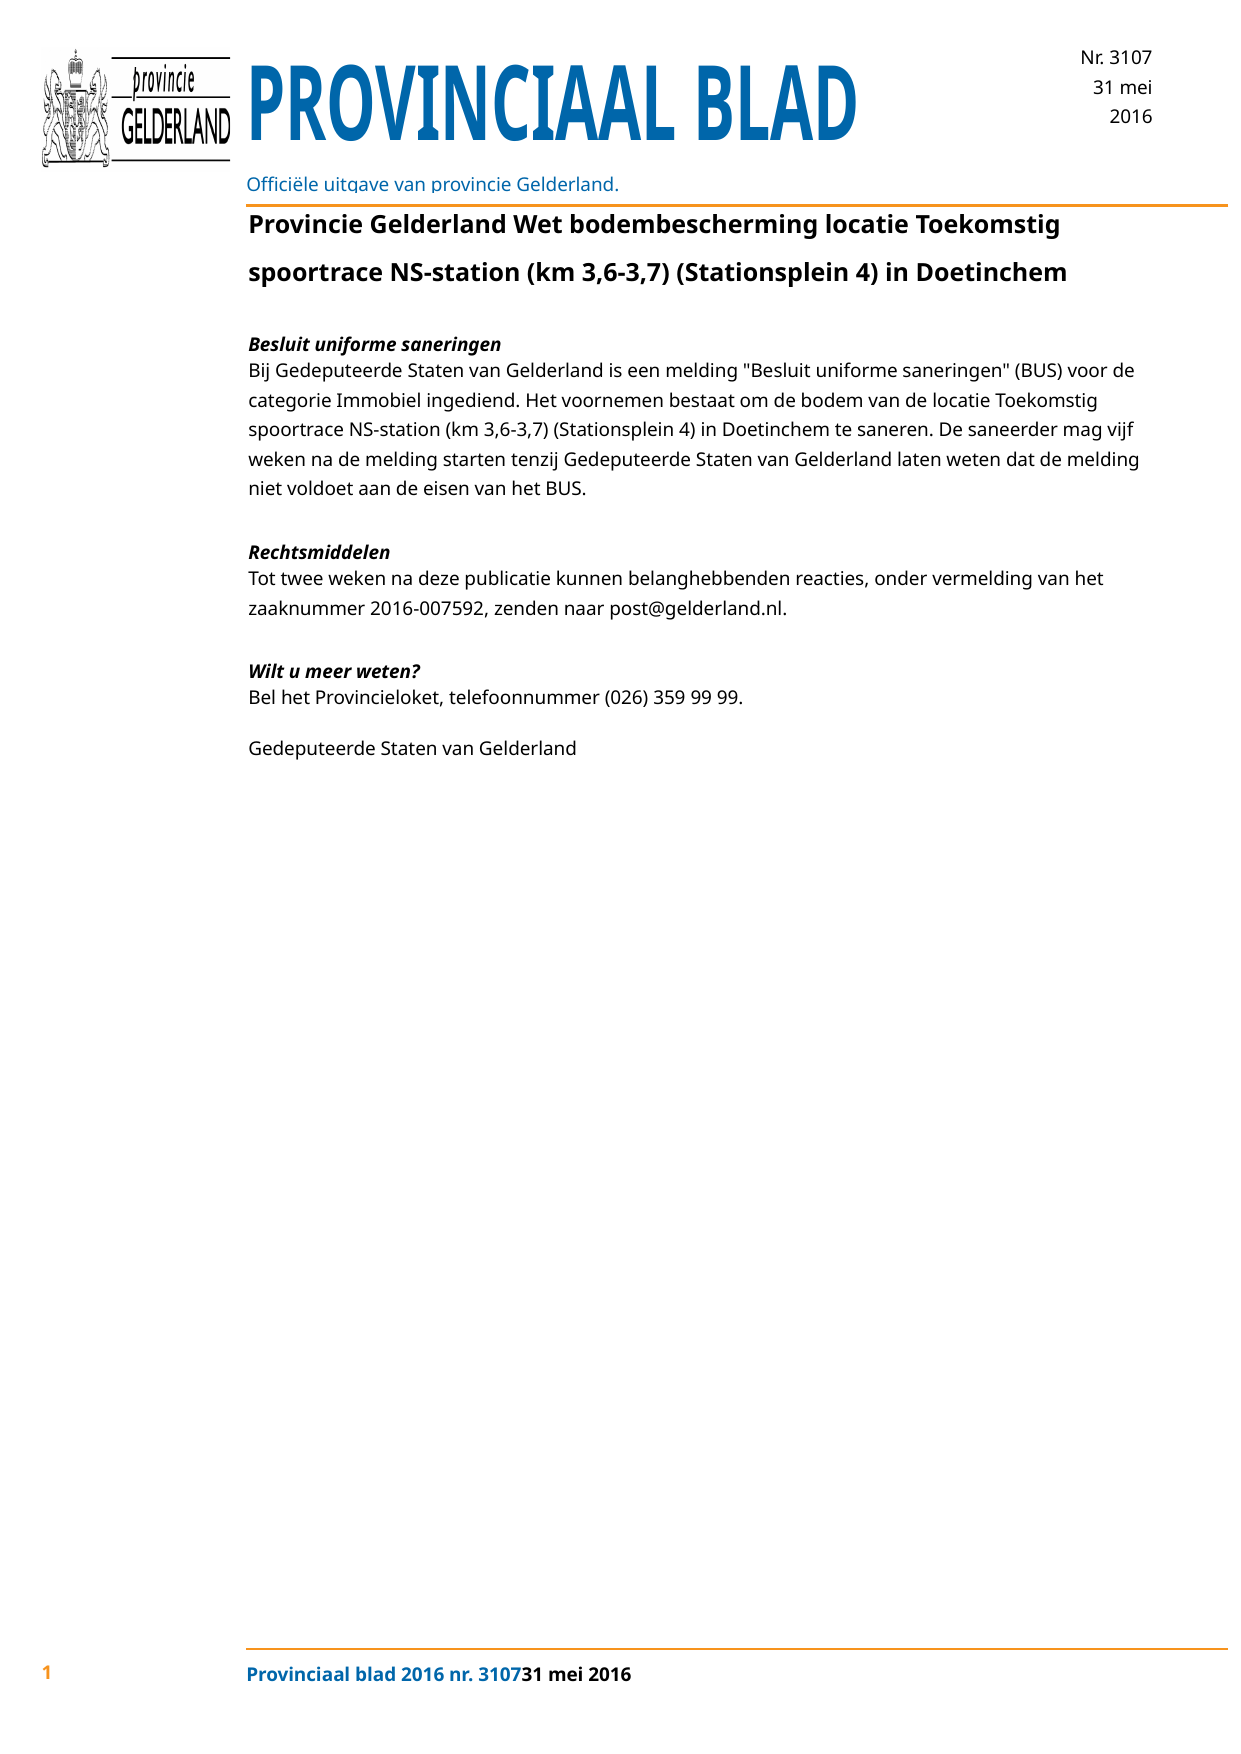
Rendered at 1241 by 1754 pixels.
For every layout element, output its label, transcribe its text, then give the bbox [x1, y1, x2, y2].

text Tot twee weken na deze publicatie kunnen belanghebbenden reacties, onder vermelding van het zaaknummer 2016-007592, zenden naar post@gelderland.nl. [248, 565, 1152, 621]
picture [41, 47, 231, 172]
text Bij Gedeputeerde Staten van Gelderland is een melding "Besluit uniforme saneringen" (BUS) voor de categorie Immobiel ingediend. Het voornemen bestaat om de bodem van de locatie Toekomstig spoortrace NS-station (km 3,6-3,7) (Stationsplein 4) in Doetinchem te saneren. De saneerder mag vijf weken na de melding starten tenzij Gedeputeerde Staten van Gelderland laten weten dat de melding niet voldoet aan de eisen van het BUS. [248, 357, 1152, 501]
text Provincie Gelderland Wet bodembescherming locatie Toekomstig spoortrace NS-station (km 3,6-3,7) (Stationsplein 4) in Doetinchem [248, 207, 1152, 288]
text Bel het Provincieloket, telefoonnummer (026) 359 99 99. [248, 684, 1152, 710]
text Wilt u meer weten? [248, 659, 1152, 684]
text Rechtsmiddelen [248, 539, 1152, 565]
text Gedeputeerde Staten van Gelderland [248, 735, 1152, 761]
text Besluit uniforme saneringen [248, 331, 1152, 357]
